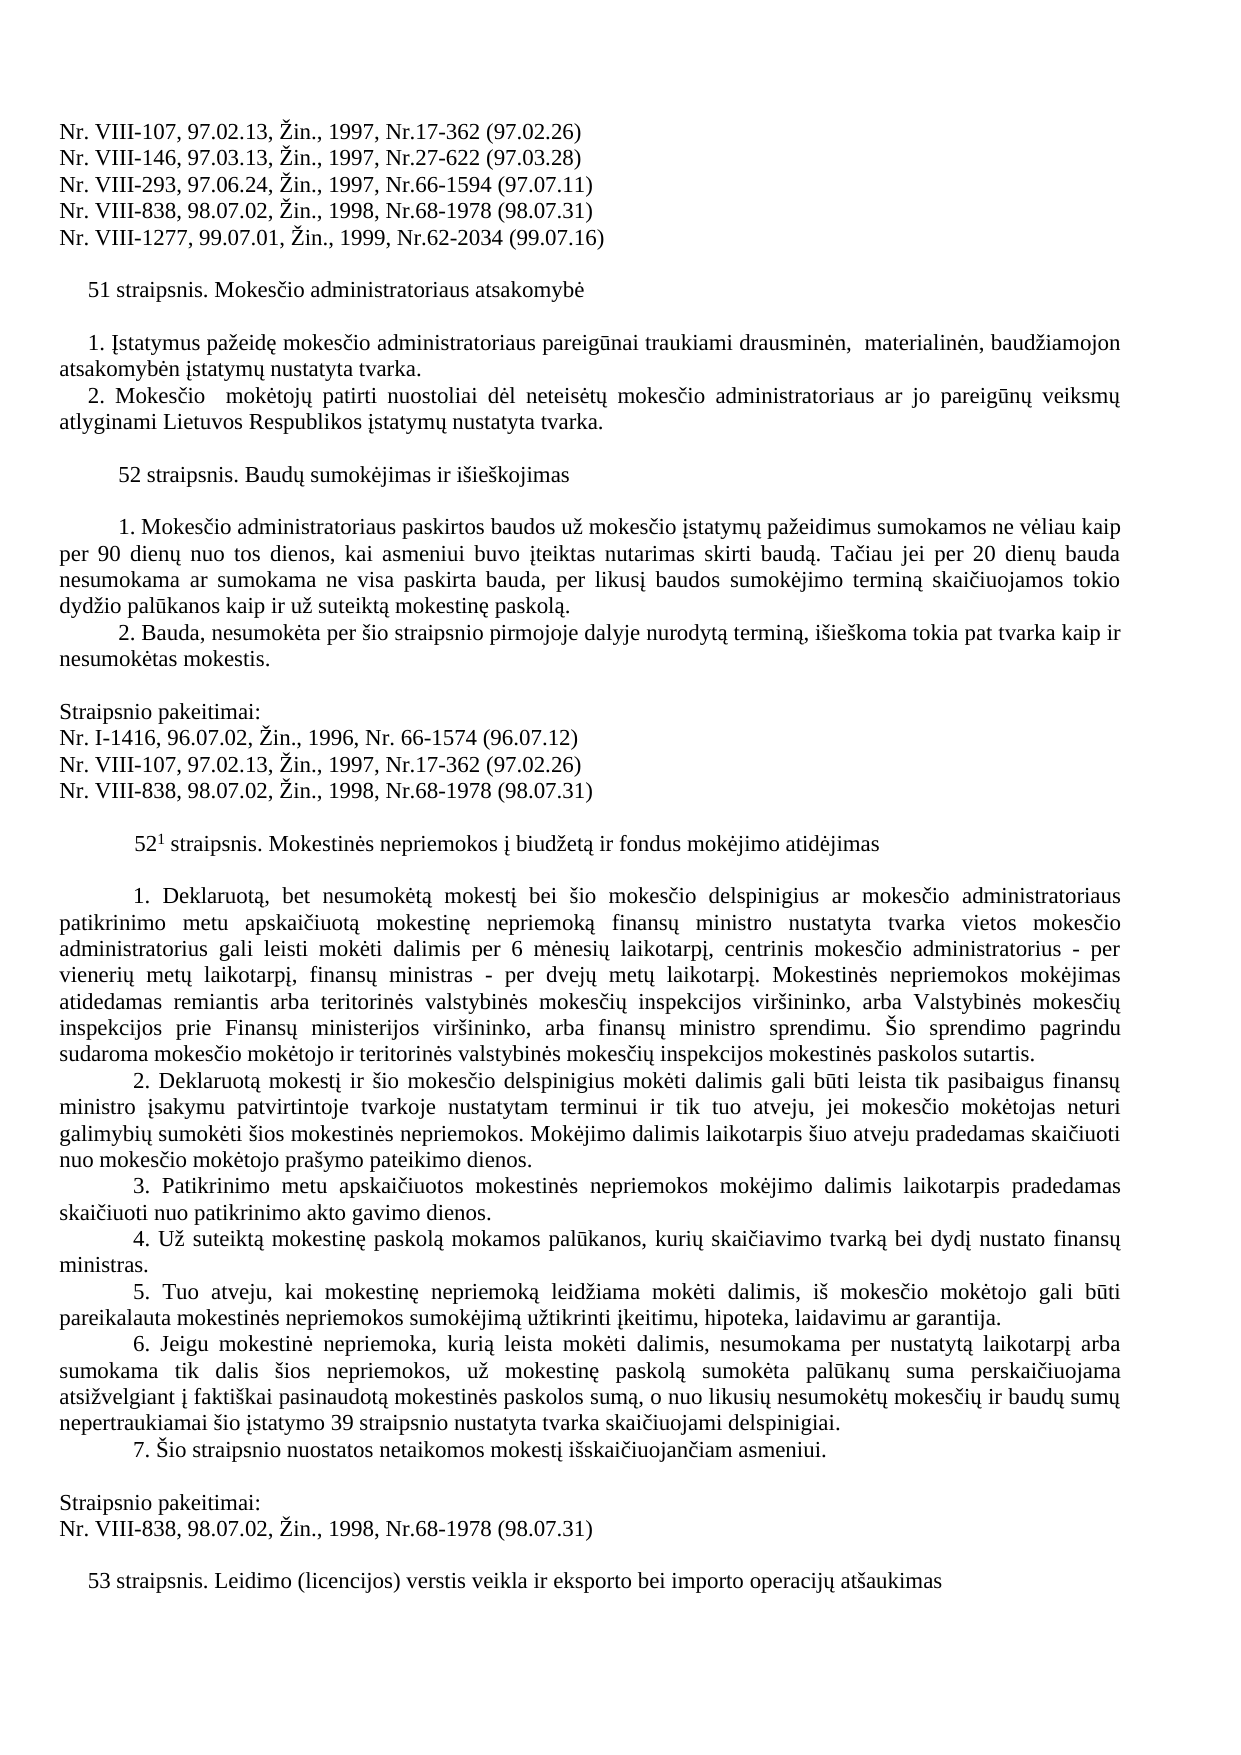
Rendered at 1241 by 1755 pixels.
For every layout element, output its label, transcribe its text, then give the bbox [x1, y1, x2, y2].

text Nr. VIII-1277, 99.07.01, Žin., 1999, Nr.62-2034 (99.07.16) [59, 223, 1122, 250]
text 7. Šio straipsnio nuostatos netaikomos mokestį išskaičiuojančiam asmeniui. [59, 1436, 1122, 1462]
text Straipsnio pakeitimai: [59, 698, 1122, 724]
text 2. Bauda, nesumokėta per šio straipsnio pirmojoje dalyje nurodytą terminą, išieškoma tokia pat tvarka kaip ir nesumokėtas mokestis. [59, 619, 1122, 672]
text Nr. VIII-107, 97.02.13, Žin., 1997, Nr.17-362 (97.02.26) [59, 118, 1122, 144]
text 6. Jeigu mokestinė nepriemoka, kurią leista mokėti dalimis, nesumokama per nustatytą laikotarpį arba sumokama tik dalis šios nepriemokos, už mokestinę paskolą sumokėta palūkanų suma perskaičiuojama atsižvelgiant į faktiškai pasinaudotą mokestinės paskolos sumą, o nuo likusių nesumokėtų mokesčių ir baudų sumų nepertraukiamai šio įstatymo 39 straipsnio nustatyta tvarka skaičiuojami delspinigiai. [59, 1330, 1122, 1436]
text 2. Deklaruotą mokestį ir šio mokesčio delspinigius mokėti dalimis gali būti leista tik pasibaigus finansų ministro įsakymu patvirtintoje tvarkoje nustatytam terminui ir tik tuo atveju, jei mokesčio mokėtojas neturi galimybių sumokėti šios mokestinės nepriemokos. Mokėjimo dalimis laikotarpis šiuo atveju pradedamas skaičiuoti nuo mokesčio mokėtojo prašymo pateikimo dienos. [59, 1067, 1122, 1172]
text 1. Įstatymus pažeidę mokesčio administratoriaus pareigūnai traukiami drausminėn, materialinėn, baudžiamojon atsakomybėn įstatymų nustatyta tvarka. [59, 329, 1122, 382]
text 1. Deklaruotą, bet nesumokėtą mokestį bei šio mokesčio delspinigius ar mokesčio administratoriaus patikrinimo metu apskaičiuotą mokestinę nepriemoką finansų ministro nustatyta tvarka vietos mokesčio administratorius gali leisti mokėti dalimis per 6 mėnesių laikotarpį, centrinis mokesčio administratorius - per vienerių metų laikotarpį, finansų ministras - per dvejų metų laikotarpį. Mokestinės nepriemokos mokėjimas atidedamas remiantis arba teritorinės valstybinės mokesčių inspekcijos viršininko, arba Valstybinės mokesčių inspekcijos prie Finansų ministerijos viršininko, arba finansų ministro sprendimu. Šio sprendimo pagrindu sudaroma mokesčio mokėtojo ir teritorinės valstybinės mokesčių inspekcijos mokestinės paskolos sutartis. [59, 882, 1122, 1067]
text 4. Už suteiktą mokestinę paskolą mokamos palūkanos, kurių skaičiavimo tvarką bei dydį nustato finansų ministras. [59, 1225, 1122, 1278]
text Nr. VIII-838, 98.07.02, Žin., 1998, Nr.68-1978 (98.07.31) [59, 777, 1122, 803]
text 52 straipsnis. Baudų sumokėjimas ir išieškojimas [59, 461, 1122, 487]
text Nr. VIII-107, 97.02.13, Žin., 1997, Nr.17-362 (97.02.26) [59, 751, 1122, 777]
text 51 straipsnis. Mokesčio administratoriaus atsakomybė [59, 276, 1122, 303]
text Nr. VIII-146, 97.03.13, Žin., 1997, Nr.27-622 (97.03.28) [59, 144, 1122, 171]
text 521 straipsnis. Mokestinės nepriemokos į biudžetą ir fondus mokėjimo atidėjimas [134, 830, 1122, 856]
text Straipsnio pakeitimai: [59, 1488, 1122, 1515]
text 1. Mokesčio administratoriaus paskirtos baudos už mokesčio įstatymų pažeidimus sumokamos ne vėliau kaip per 90 dienų nuo tos dienos, kai asmeniui buvo įteiktas nutarimas skirti baudą. Tačiau jei per 20 dienų bauda nesumokama ar sumokama ne visa paskirta bauda, per likusį baudos sumokėjimo terminą skaičiuojamos tokio dydžio palūkanos kaip ir už suteiktą mokestinę paskolą. [59, 513, 1122, 619]
text 2. Mokesčio mokėtojų patirti nuostoliai dėl neteisėtų mokesčio administratoriaus ar jo pareigūnų veiksmų atlyginami Lietuvos Respublikos įstatymų nustatyta tvarka. [59, 382, 1122, 434]
text Nr. VIII-838, 98.07.02, Žin., 1998, Nr.68-1978 (98.07.31) [59, 1515, 1122, 1541]
text 3. Patikrinimo metu apskaičiuotos mokestinės nepriemokos mokėjimo dalimis laikotarpis pradedamas skaičiuoti nuo patikrinimo akto gavimo dienos. [59, 1172, 1122, 1225]
text 53 straipsnis. Leidimo (licencijos) verstis veikla ir eksporto bei importo operacijų atšaukimas [59, 1568, 1122, 1594]
text Nr. VIII-838, 98.07.02, Žin., 1998, Nr.68-1978 (98.07.31) [59, 197, 1122, 223]
text Nr. I-1416, 96.07.02, Žin., 1996, Nr. 66-1574 (96.07.12) [59, 724, 1122, 751]
text 5. Tuo atveju, kai mokestinę nepriemoką leidžiama mokėti dalimis, iš mokesčio mokėtojo gali būti pareikalauta mokestinės nepriemokos sumokėjimą užtikrinti įkeitimu, hipoteka, laidavimu ar garantija. [59, 1278, 1122, 1330]
text Nr. VIII-293, 97.06.24, Žin., 1997, Nr.66-1594 (97.07.11) [59, 171, 1122, 197]
